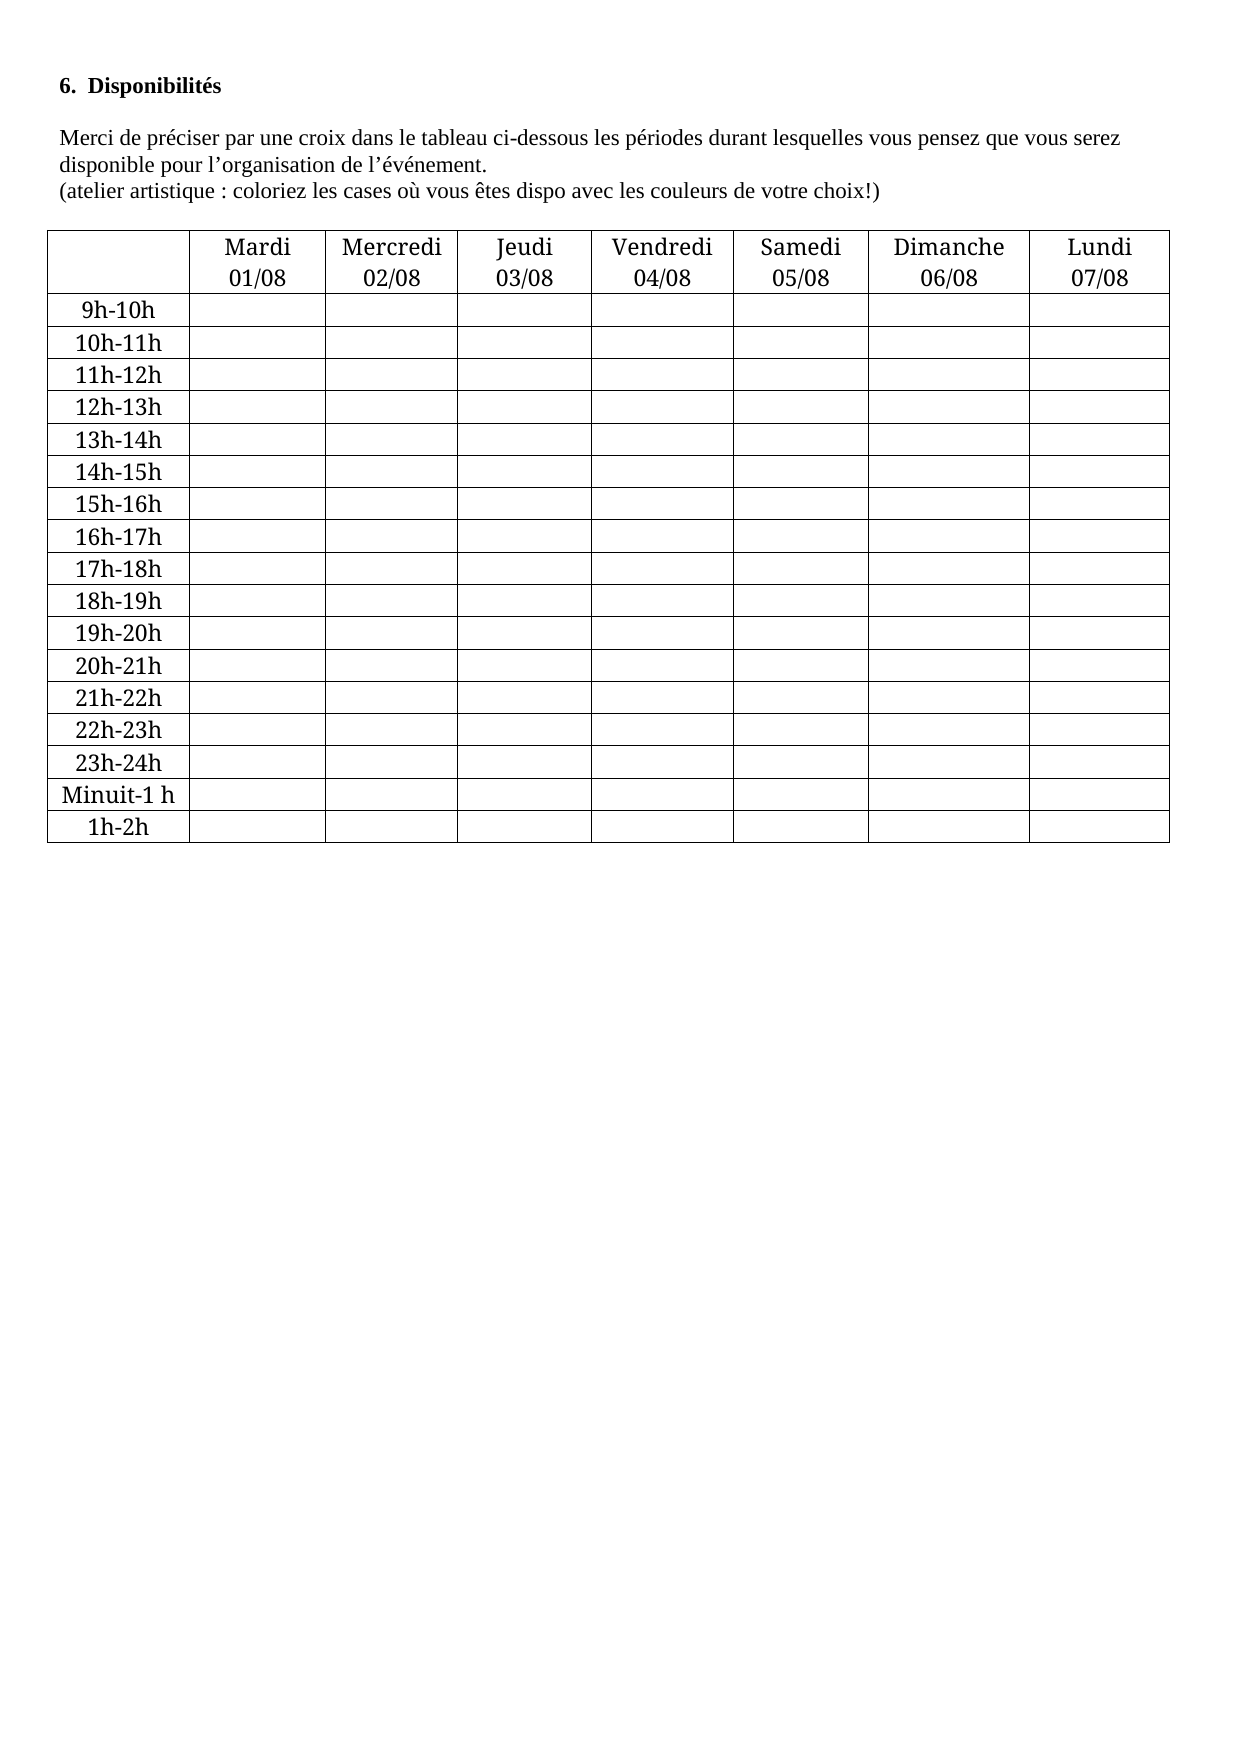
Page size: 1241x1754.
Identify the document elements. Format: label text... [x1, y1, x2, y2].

table_cell 21h-22h [48, 682, 189, 713]
table_cell [326, 294, 457, 326]
table_cell [869, 682, 1029, 713]
table_cell [734, 682, 868, 713]
table_cell [458, 488, 591, 519]
table_cell [326, 682, 457, 713]
table_cell [190, 779, 325, 810]
table_cell 1h-2h [48, 811, 189, 842]
table_cell [592, 617, 733, 648]
table_cell [592, 456, 733, 487]
table_cell [869, 294, 1029, 326]
table_cell [190, 617, 325, 648]
table_cell [1030, 424, 1169, 455]
table_header Jeudi 03/08 [458, 231, 591, 293]
table_cell [458, 714, 591, 745]
table_cell [326, 456, 457, 487]
table_cell [190, 488, 325, 519]
table_cell [326, 488, 457, 519]
table_cell [326, 359, 457, 390]
table_cell [1030, 294, 1169, 326]
table_cell [869, 520, 1029, 552]
table_cell 17h-18h [48, 553, 189, 584]
table_cell [734, 520, 868, 552]
table_cell [458, 294, 591, 326]
table_cell 19h-20h [48, 617, 189, 648]
table_cell 14h-15h [48, 456, 189, 487]
table_cell [592, 294, 733, 326]
table_cell [190, 811, 325, 842]
table_cell [1030, 585, 1169, 616]
table_cell [1030, 682, 1169, 713]
table_cell [592, 553, 733, 584]
text 6. Disponibilités [59, 72, 1181, 98]
text disponible pour l’organisation de l’événement. [59, 151, 1181, 177]
table_cell 10h-11h [48, 327, 189, 358]
table_header Samedi 05/08 [734, 231, 868, 293]
table_cell [190, 359, 325, 390]
table_header [48, 231, 189, 293]
table_cell [1030, 553, 1169, 584]
table_cell [869, 617, 1029, 648]
table_cell [869, 553, 1029, 584]
table_cell [1030, 746, 1169, 778]
table_cell [458, 359, 591, 390]
table_cell [458, 520, 591, 552]
table_cell [869, 488, 1029, 519]
table_cell [326, 811, 457, 842]
table_cell [190, 456, 325, 487]
table_cell 16h-17h [48, 520, 189, 552]
table_cell [458, 553, 591, 584]
table_cell [869, 359, 1029, 390]
table_cell [592, 520, 733, 552]
table_cell [1030, 779, 1169, 810]
table_cell [326, 617, 457, 648]
table_cell [458, 585, 591, 616]
table_cell [190, 294, 325, 326]
table_cell [458, 456, 591, 487]
table_cell [869, 714, 1029, 745]
table_cell [734, 714, 868, 745]
table_cell [190, 650, 325, 681]
table_cell 12h-13h [48, 391, 189, 422]
table_cell [592, 488, 733, 519]
table_header Dimanche 06/08 [869, 231, 1029, 293]
table_cell [326, 520, 457, 552]
table_cell 18h-19h [48, 585, 189, 616]
table_cell [592, 327, 733, 358]
table_cell [1030, 488, 1169, 519]
table_cell [734, 488, 868, 519]
table_cell [326, 391, 457, 422]
table_cell [458, 779, 591, 810]
table_cell 11h-12h [48, 359, 189, 390]
table_cell [458, 682, 591, 713]
table_cell 15h-16h [48, 488, 189, 519]
table_header Lundi 07/08 [1030, 231, 1169, 293]
table_cell [1030, 359, 1169, 390]
table_cell [869, 456, 1029, 487]
table_cell [326, 424, 457, 455]
table_header Mercredi 02/08 [326, 231, 457, 293]
table_cell 13h-14h [48, 424, 189, 455]
table_cell [190, 682, 325, 713]
table_cell [734, 811, 868, 842]
table_cell [734, 553, 868, 584]
table_cell [869, 327, 1029, 358]
table_cell [1030, 520, 1169, 552]
table_cell 20h-21h [48, 650, 189, 681]
table_cell [592, 714, 733, 745]
table_cell [458, 811, 591, 842]
table_cell [190, 520, 325, 552]
table_cell 23h-24h [48, 746, 189, 778]
table_cell [592, 359, 733, 390]
table_cell [190, 391, 325, 422]
text (atelier artistique : coloriez les cases où vous êtes dispo avec les couleurs de votre choix!) [59, 177, 1181, 203]
table_cell [734, 779, 868, 810]
table_cell [869, 779, 1029, 810]
table_cell [190, 714, 325, 745]
table_cell [1030, 327, 1169, 358]
table_cell [734, 650, 868, 681]
table_cell [190, 327, 325, 358]
table_cell [869, 391, 1029, 422]
table_cell [592, 424, 733, 455]
table_cell [458, 746, 591, 778]
table_cell [734, 294, 868, 326]
table_cell [458, 327, 591, 358]
table_cell [1030, 714, 1169, 745]
table_cell [458, 391, 591, 422]
table_cell [592, 391, 733, 422]
table_cell [869, 811, 1029, 842]
table_cell 22h-23h [48, 714, 189, 745]
table_cell [1030, 391, 1169, 422]
table_cell [326, 714, 457, 745]
table_header Vendredi 04/08 [592, 231, 733, 293]
table_cell [869, 650, 1029, 681]
table_cell [592, 650, 733, 681]
table_cell [326, 779, 457, 810]
table_cell [592, 682, 733, 713]
table_cell [458, 617, 591, 648]
table_cell [592, 779, 733, 810]
table_cell [1030, 811, 1169, 842]
table_cell [869, 746, 1029, 778]
table_cell [458, 650, 591, 681]
table_cell [326, 553, 457, 584]
table_cell [734, 456, 868, 487]
table_cell [458, 424, 591, 455]
table_cell [592, 746, 733, 778]
table_header Mardi 01/08 [190, 231, 325, 293]
table_cell [190, 746, 325, 778]
table_cell [1030, 617, 1169, 648]
table_cell [869, 585, 1029, 616]
table_cell 9h-10h [48, 294, 189, 326]
table_cell [592, 811, 733, 842]
table_cell [592, 585, 733, 616]
table_cell [734, 359, 868, 390]
text Merci de préciser par une croix dans le tableau ci-dessous les périodes durant lesquelles vous pensez que vous serez [59, 124, 1181, 151]
table_cell [734, 617, 868, 648]
table_cell [734, 424, 868, 455]
table_cell [734, 391, 868, 422]
table_cell [869, 424, 1029, 455]
table_cell [190, 553, 325, 584]
table_cell Minuit-1 h [48, 779, 189, 810]
table_cell [326, 746, 457, 778]
table_cell [326, 585, 457, 616]
table_cell [1030, 650, 1169, 681]
table_cell [190, 424, 325, 455]
table_cell [734, 585, 868, 616]
table_cell [1030, 456, 1169, 487]
table_cell [326, 650, 457, 681]
table_cell [190, 585, 325, 616]
table_cell [734, 327, 868, 358]
table_cell [734, 746, 868, 778]
table_cell [326, 327, 457, 358]
